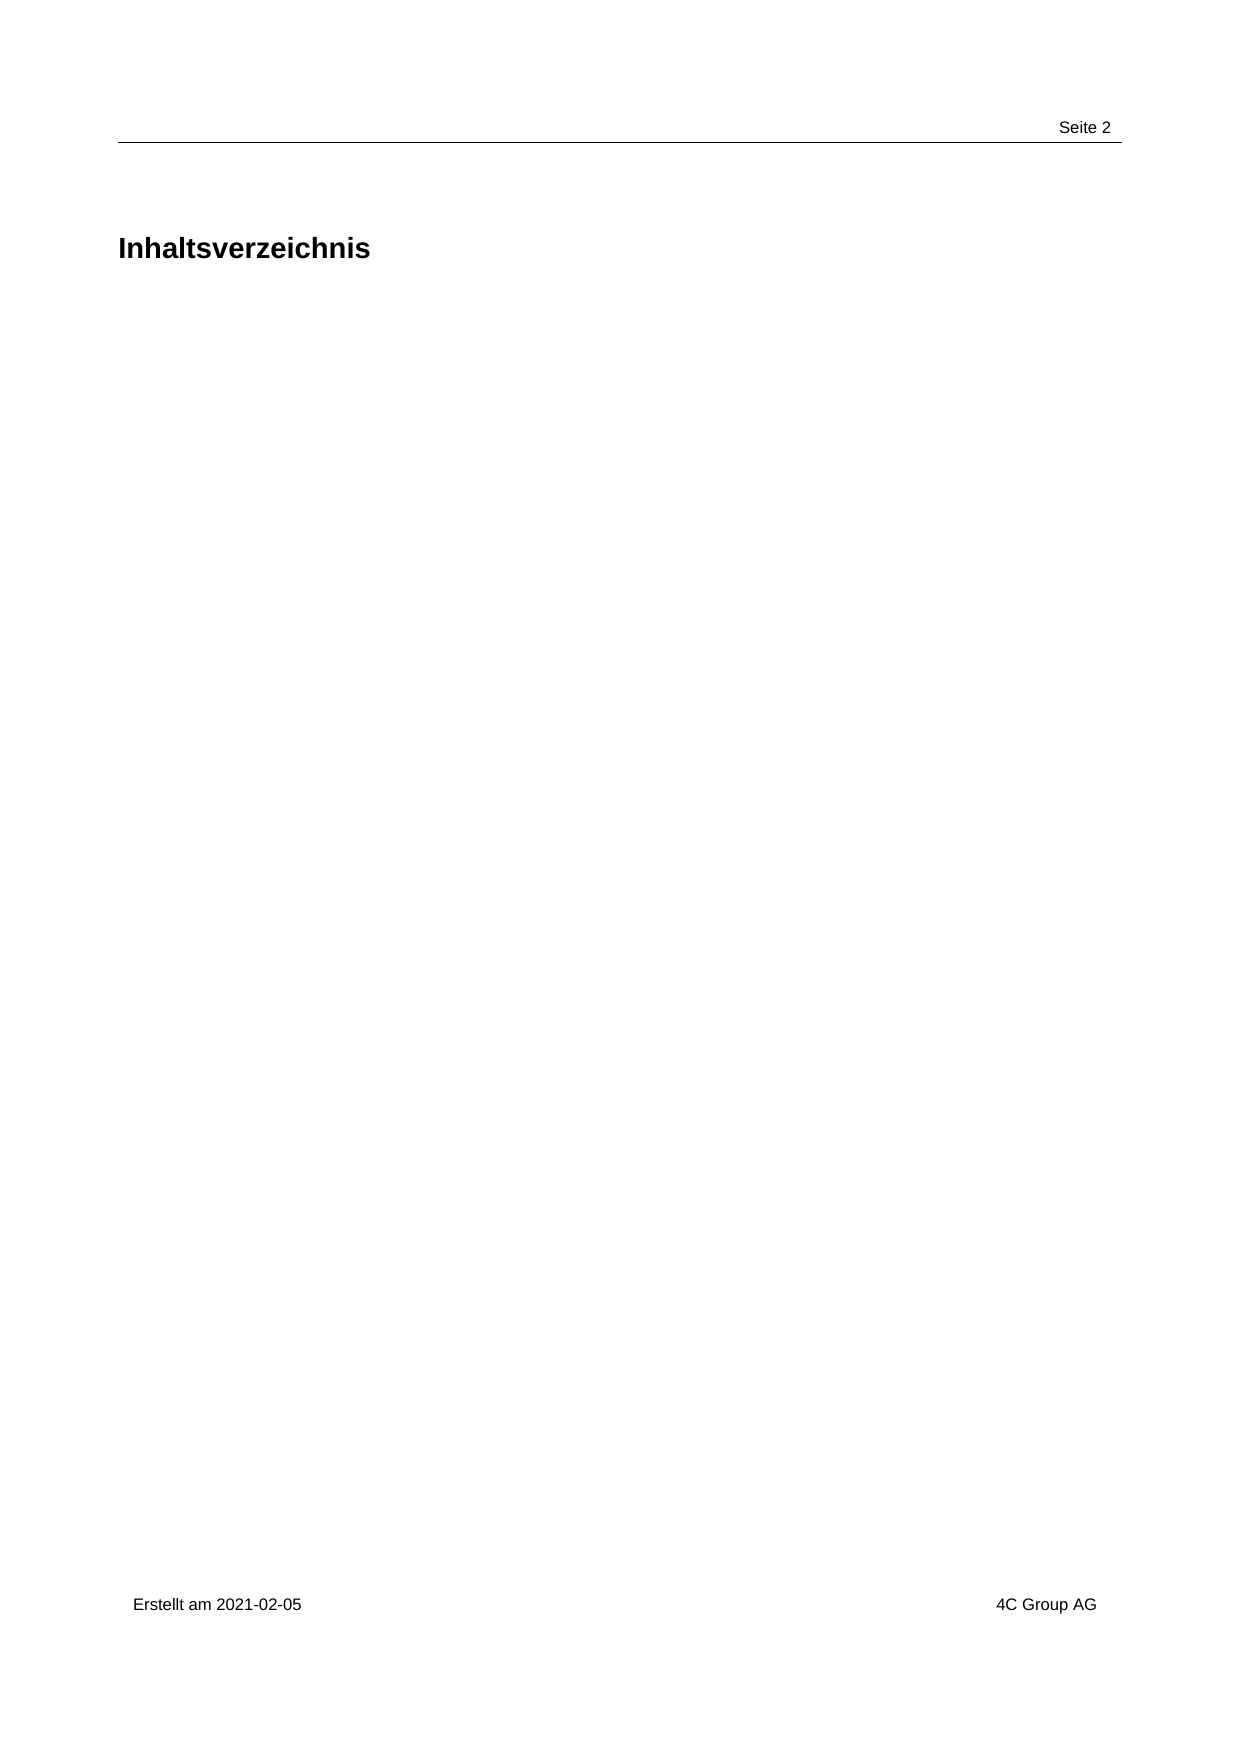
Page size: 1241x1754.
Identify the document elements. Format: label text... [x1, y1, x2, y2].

subtitle Inhaltsverzeichnis [118, 231, 1122, 264]
